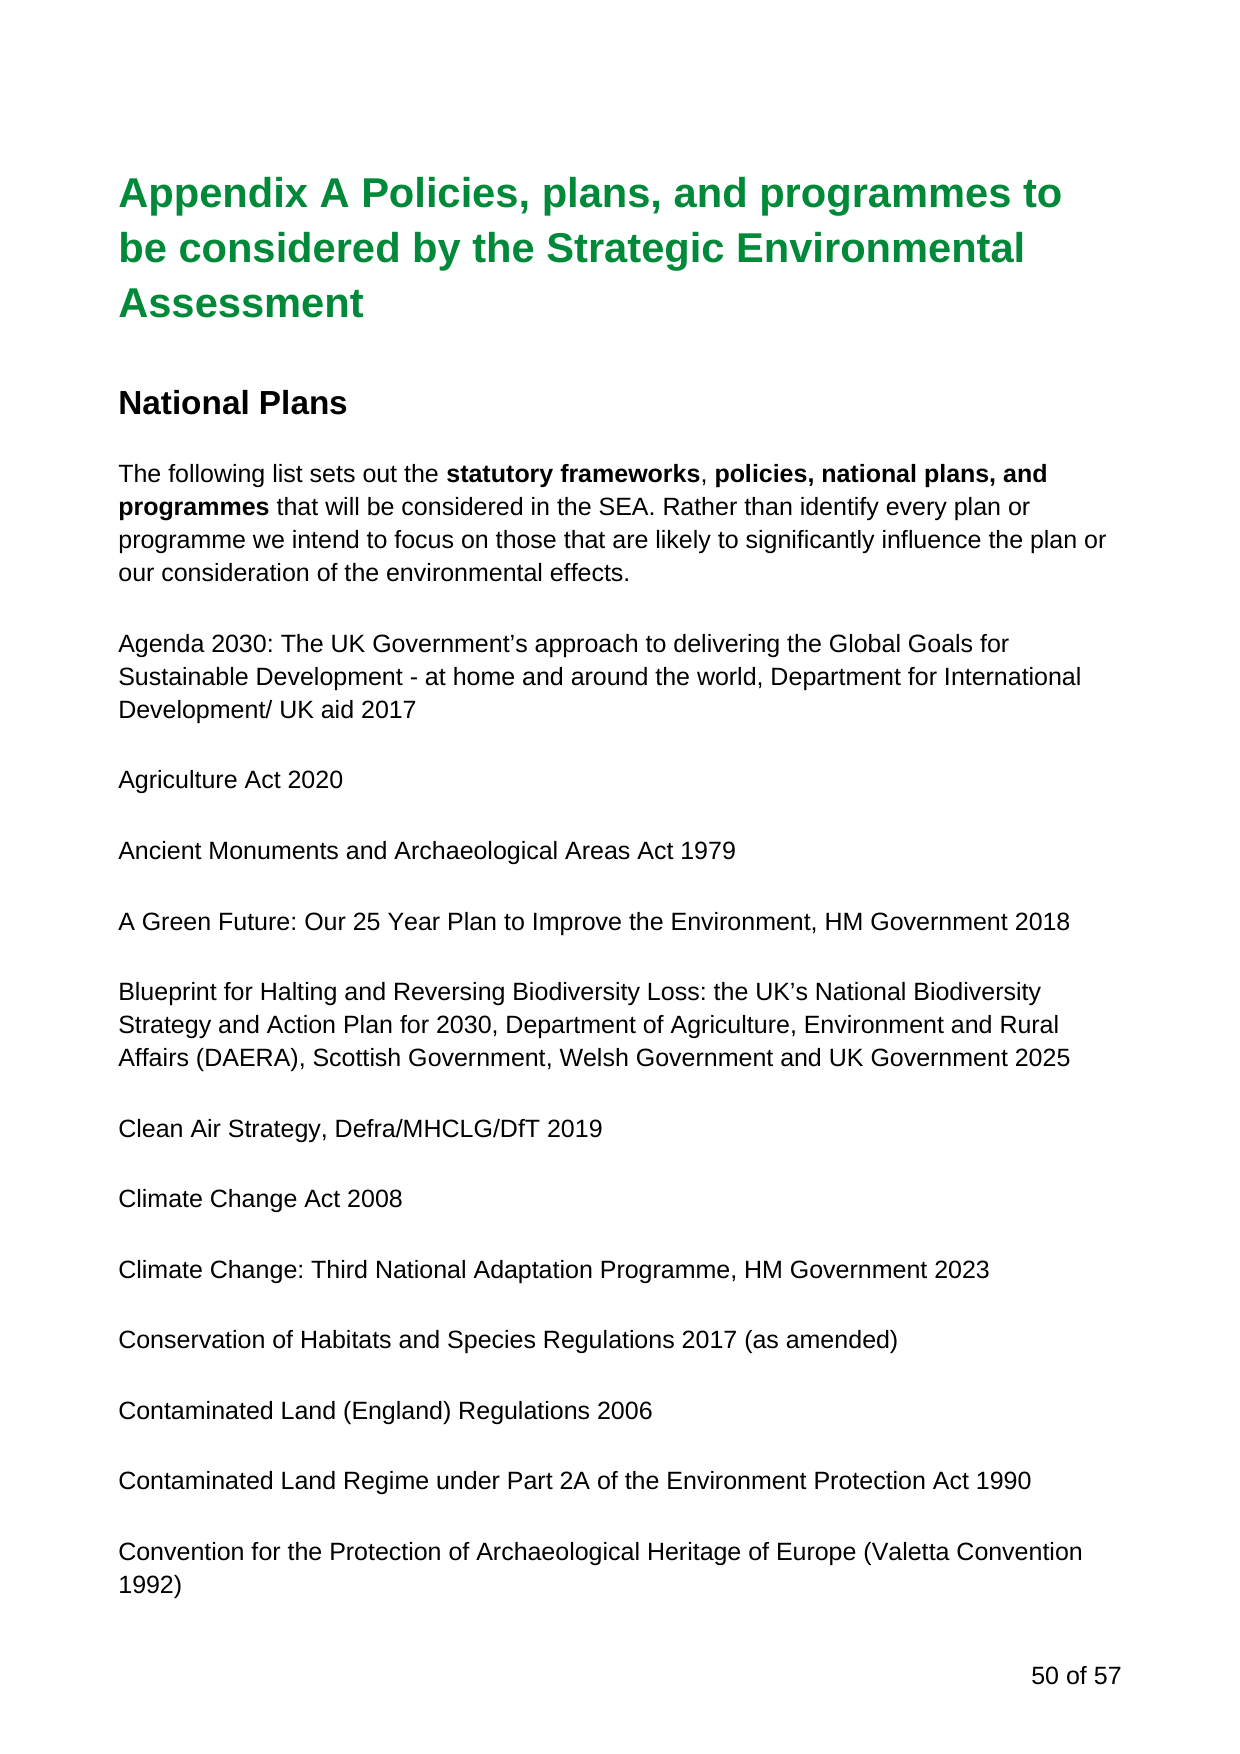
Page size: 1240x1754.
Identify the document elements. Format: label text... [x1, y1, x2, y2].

text Conservation of Habitats and Species Regulations 2017 (as amended) [118, 1325, 1121, 1354]
text Climate Change: Third National Adaptation Programme, HM Government 2023 [118, 1255, 1121, 1283]
text Convention for the Protection of Archaeological Heritage of Europe (Valetta Convention 1992) [118, 1537, 1121, 1598]
text A Green Future: Our 25 Year Plan to Improve the Environment, HM Government 2018 [118, 907, 1121, 935]
text Agriculture Act 2020 [118, 766, 1121, 794]
text Ancient Monuments and Archaeological Areas Act 1979 [118, 836, 1121, 865]
subtitle National Plans [118, 383, 1121, 422]
subtitle Appendix A Policies, plans, and programmes to be considered by the Strategic Environmental Assessment [118, 168, 1121, 326]
text Blueprint for Halting and Reversing Biodiversity Loss: the UK’s National Biodiversity Strategy and Action Plan for 2030, Department of Agriculture, Environment and Rural Affairs (DAERA), Scottish Government, Welsh Government and UK Government 2025 [118, 977, 1121, 1072]
text Climate Change Act 2008 [118, 1184, 1121, 1213]
text Contaminated Land Regime under Part 2A of the Environment Protection Act 1990 [118, 1466, 1121, 1495]
text Clean Air Strategy, Defra/MHCLG/DfT 2019 [118, 1114, 1121, 1142]
text Agenda 2030: The UK Government’s approach to delivering the Global Goals for Sustainable Development - at home and around the world, Department for International Development/ UK aid 2017 [118, 629, 1121, 724]
text The following list sets out the statutory frameworks, policies, national plans, and programmes that will be considered in the SEA. Rather than identify every plan or programme we intend to focus on those that are likely to significantly influence the plan or our consideration of the environmental effects. [118, 459, 1121, 587]
text Contaminated Land (England) Regulations 2006 [118, 1396, 1121, 1424]
